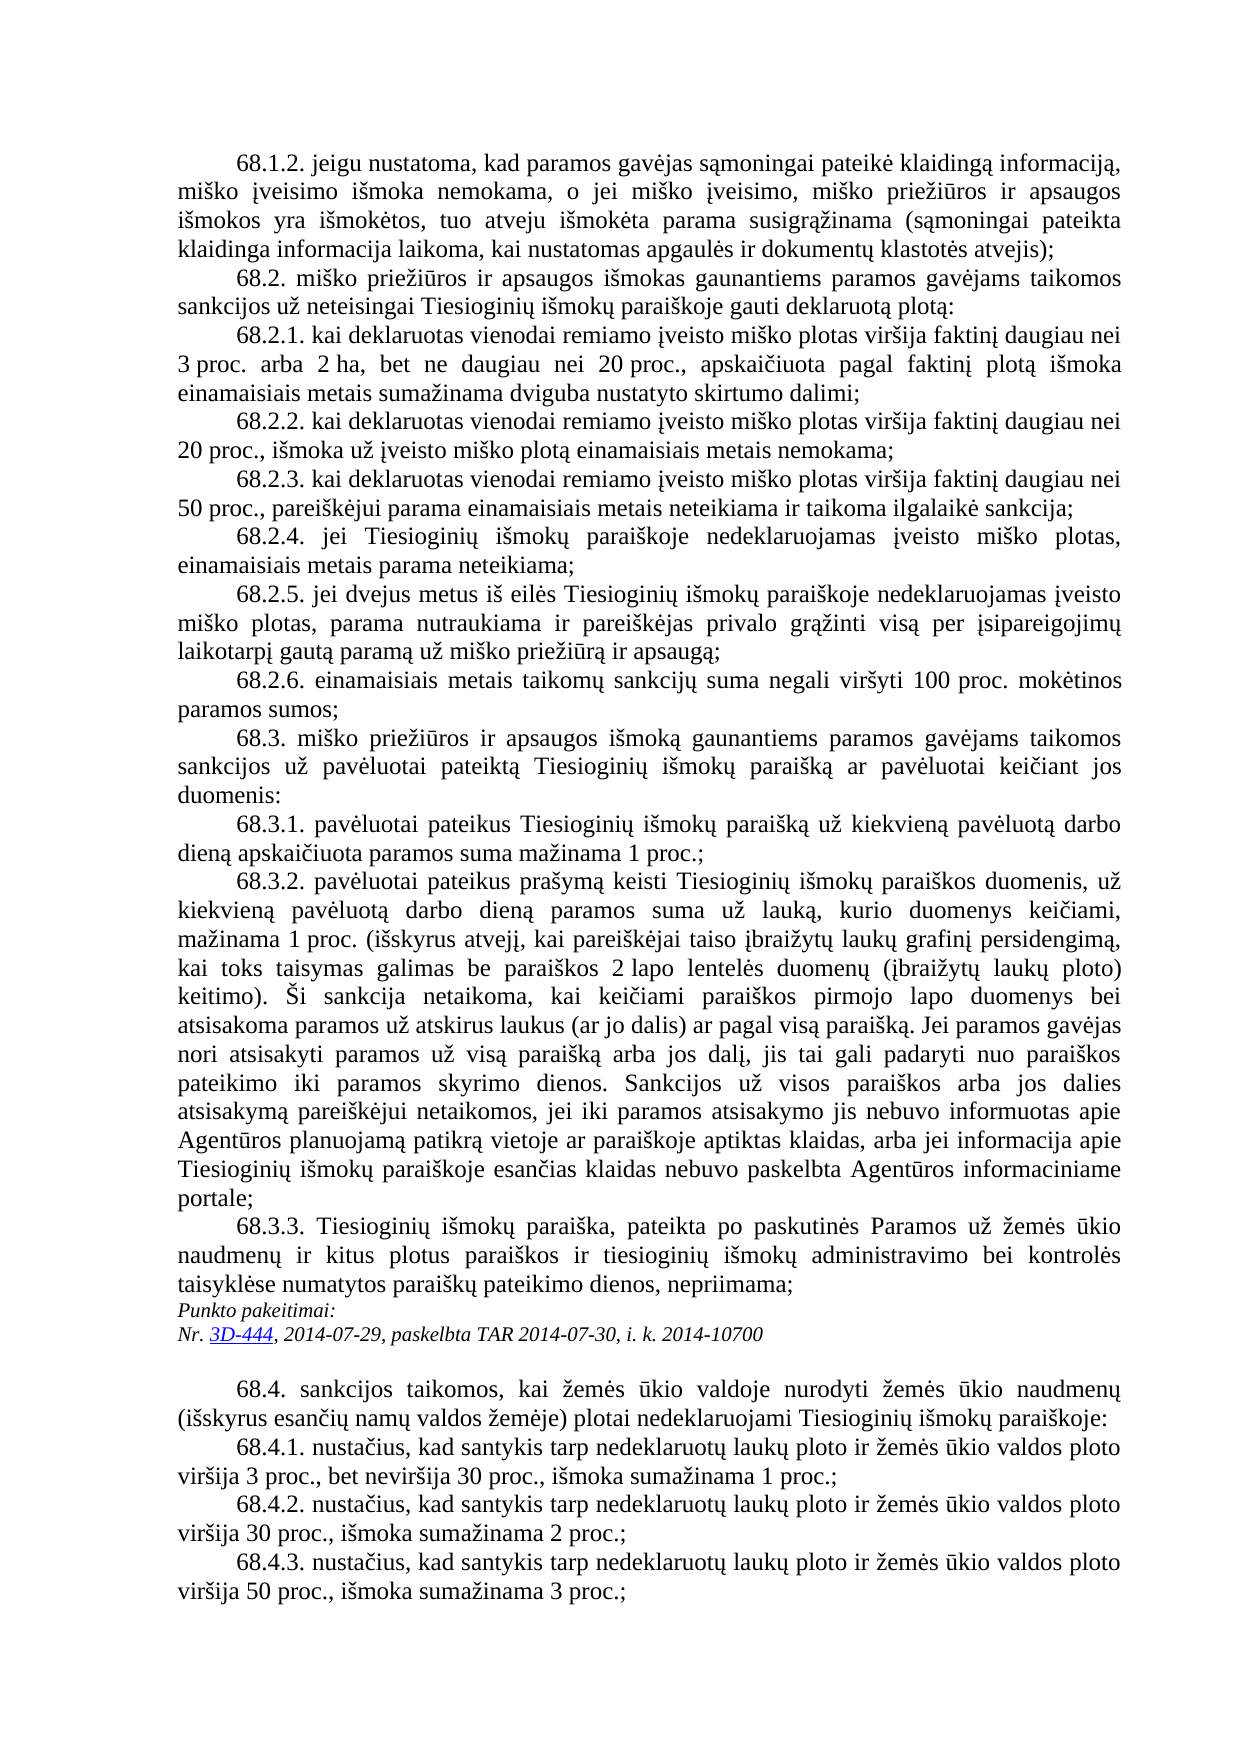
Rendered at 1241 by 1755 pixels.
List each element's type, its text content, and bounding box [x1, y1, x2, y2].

text Nr. 3D-444, 2014-07-29, paskelbta TAR 2014-07-30, i. k. 2014-10700 [177, 1322, 1122, 1346]
text 68.4.3. nustačius, kad santykis tarp nedeklaruotų laukų ploto ir žemės ūkio valdos ploto viršija 50 proc., išmoka sumažinama 3 proc.; [177, 1547, 1122, 1604]
text 68.2.5. jei dvejus metus iš eilės Tiesioginių išmokų paraiškoje nedeklaruojamas įveisto miško plotas, parama nutraukiama ir pareiškėjas privalo grąžinti visą per įsipareigojimų laikotarpį gautą paramą už miško priežiūrą ir apsaugą; [177, 579, 1122, 665]
text 68.2.6. einamaisiais metais taikomų sankcijų suma negali viršyti 100 proc. mokėtinos paramos sumos; [177, 665, 1122, 723]
text 68.3.2. pavėluotai pateikus prašymą keisti Tiesioginių išmokų paraiškos duomenis, už kiekvieną pavėluotą darbo dieną paramos suma už lauką, kurio duomenys keičiami, mažinama 1 proc. (išskyrus atvejį, kai pareiškėjai taiso įbraižytų laukų grafinį persidengimą, kai toks taisymas galimas be paraiškos 2 lapo lentelės duomenų (įbraižytų laukų ploto) keitimo). Ši sankcija netaikoma, kai keičiami paraiškos pirmojo lapo duomenys bei atsisakoma paramos už atskirus laukus (ar jo dalis) ar pagal visą paraišką. Jei paramos gavėjas nori atsisakyti paramos už visą paraišką arba jos dalį, jis tai gali padaryti nuo paraiškos pateikimo iki paramos skyrimo dienos. Sankcijos už visos paraiškos arba jos dalies atsisakymą pareiškėjui netaikomos, jei iki paramos atsisakymo jis nebuvo informuotas apie Agentūros planuojamą patikrą vietoje ar paraiškoje aptiktas klaidas, arba jei informacija apie Tiesioginių išmokų paraiškoje esančias klaidas nebuvo paskelbta Agentūros informaciniame portale; [177, 866, 1122, 1211]
text 68.2.2. kai deklaruotas vienodai remiamo įveisto miško plotas viršija faktinį daugiau nei 20 proc., išmoka už įveisto miško plotą einamaisiais metais nemokama; [177, 406, 1122, 464]
text 68.2.4. jei Tiesioginių išmokų paraiškoje nedeklaruojamas įveisto miško plotas, einamaisiais metais parama neteikiama; [177, 521, 1122, 579]
text 68.2.1. kai deklaruotas vienodai remiamo įveisto miško plotas viršija faktinį daugiau nei 3 proc. arba 2 ha, bet ne daugiau nei 20 proc., apskaičiuota pagal faktinį plotą išmoka einamaisiais metais sumažinama dviguba nustatyto skirtumo dalimi; [177, 320, 1122, 406]
text 68.2.3. kai deklaruotas vienodai remiamo įveisto miško plotas viršija faktinį daugiau nei 50 proc., pareiškėjui parama einamaisiais metais neteikiama ir taikoma ilgalaikė sankcija; [177, 464, 1122, 521]
text 68.4. sankcijos taikomos, kai žemės ūkio valdoje nurodyti žemės ūkio naudmenų (išskyrus esančių namų valdos žemėje) plotai nedeklaruojami Tiesioginių išmokų paraiškoje: [177, 1374, 1122, 1432]
text 68.2. miško priežiūros ir apsaugos išmokas gaunantiems paramos gavėjams taikomos sankcijos už neteisingai Tiesioginių išmokų paraiškoje gauti deklaruotą plotą: [177, 263, 1122, 320]
text 68.4.1. nustačius, kad santykis tarp nedeklaruotų laukų ploto ir žemės ūkio valdos ploto viršija 3 proc., bet neviršija 30 proc., išmoka sumažinama 1 proc.; [177, 1432, 1122, 1489]
text 68.3. miško priežiūros ir apsaugos išmoką gaunantiems paramos gavėjams taikomos sankcijos už pavėluotai pateiktą Tiesioginių išmokų paraišką ar pavėluotai keičiant jos duomenis: [177, 723, 1122, 809]
text 68.3.1. pavėluotai pateikus Tiesioginių išmokų paraišką už kiekvieną pavėluotą darbo dieną apskaičiuota paramos suma mažinama 1 proc.; [177, 809, 1122, 866]
text 68.1.2. jeigu nustatoma, kad paramos gavėjas sąmoningai pateikė klaidingą informaciją, miško įveisimo išmoka nemokama, o jei miško įveisimo, miško priežiūros ir apsaugos išmokos yra išmokėtos, tuo atveju išmokėta parama susigrąžinama (sąmoningai pateikta klaidinga informacija laikoma, kai nustatomas apgaulės ir dokumentų klastotės atvejis); [177, 148, 1122, 263]
text 68.4.2. nustačius, kad santykis tarp nedeklaruotų laukų ploto ir žemės ūkio valdos ploto viršija 30 proc., išmoka sumažinama 2 proc.; [177, 1489, 1122, 1547]
text 68.3.3. Tiesioginių išmokų paraiška, pateikta po paskutinės Paramos už žemės ūkio naudmenų ir kitus plotus paraiškos ir tiesioginių išmokų administravimo bei kontrolės taisyklėse numatytos paraiškų pateikimo dienos, nepriimama; [177, 1211, 1122, 1298]
text Punkto pakeitimai: [177, 1298, 1122, 1322]
